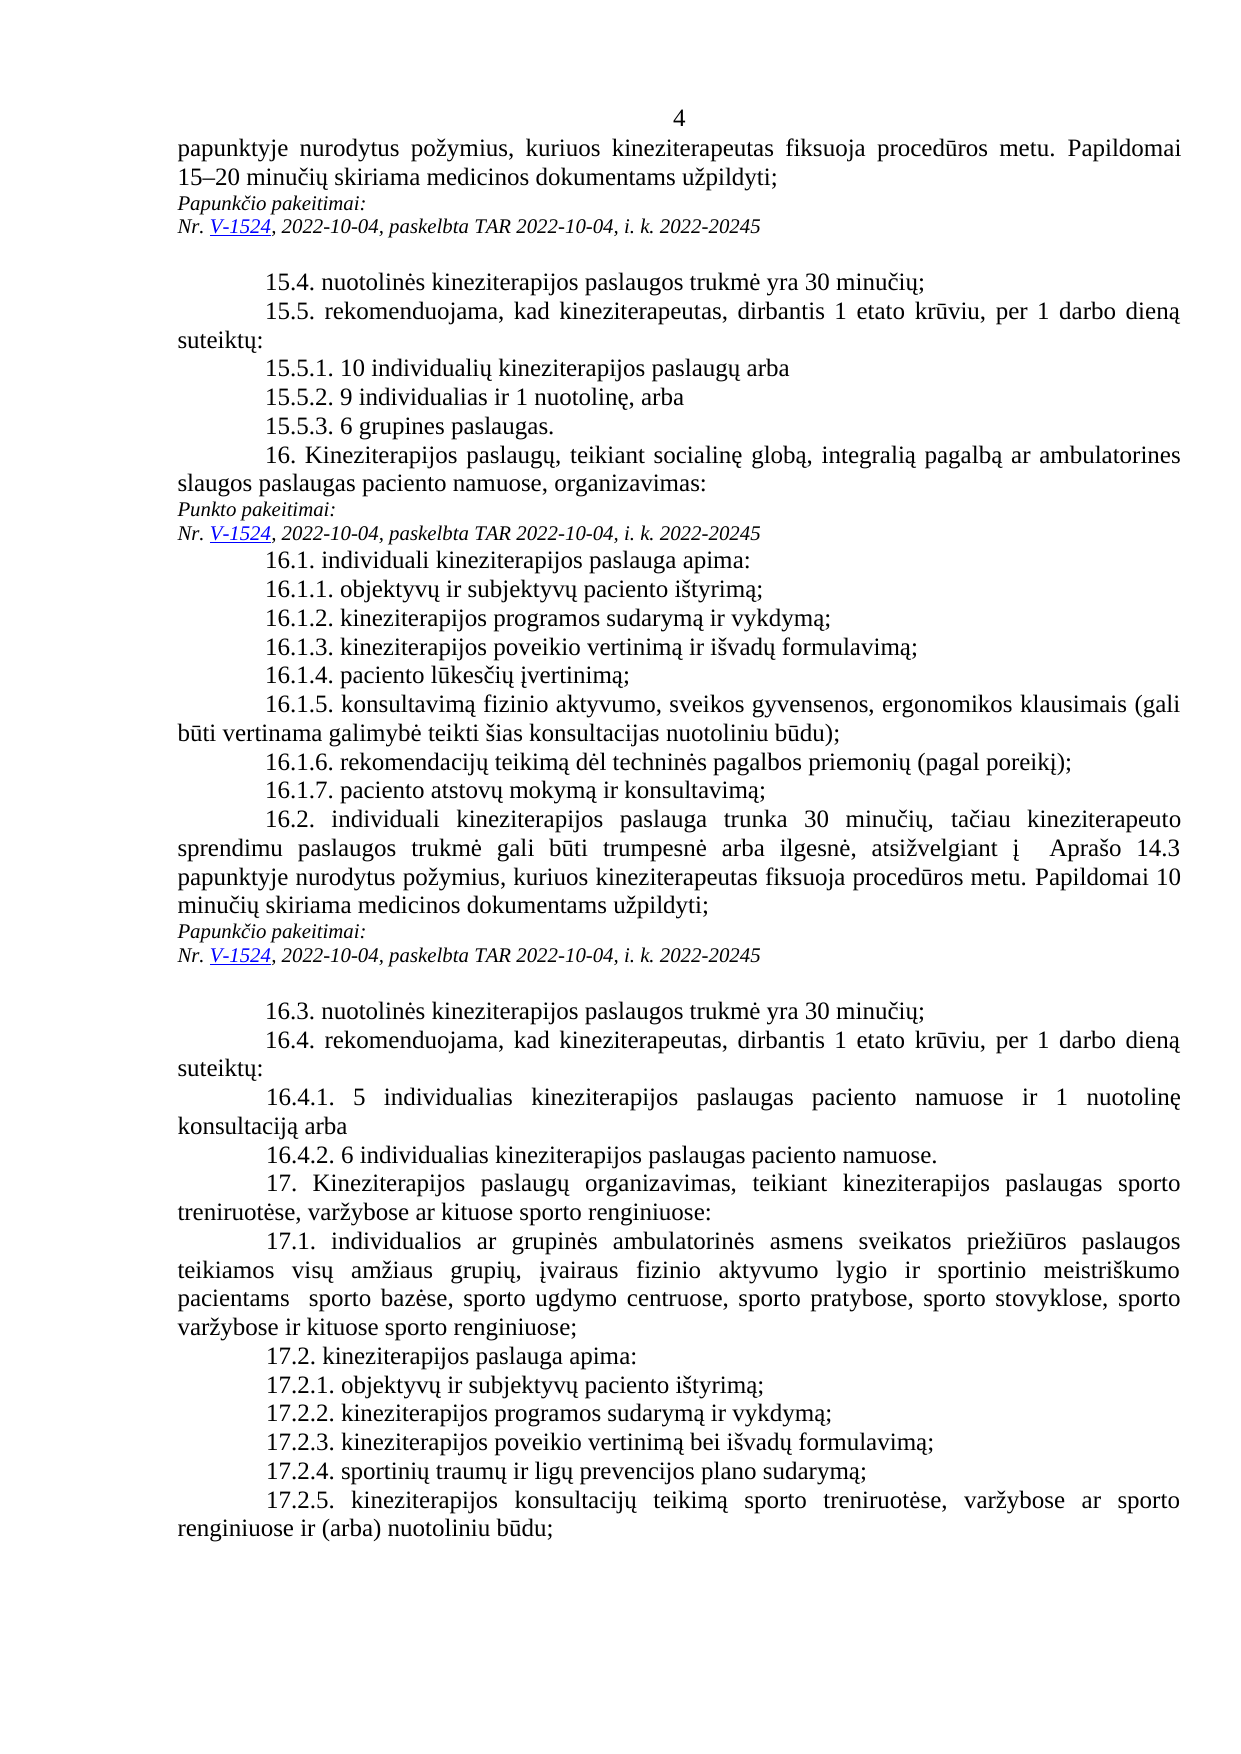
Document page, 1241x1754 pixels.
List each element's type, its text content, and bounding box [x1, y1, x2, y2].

text Nr. V-1524, 2022-10-04, paskelbta TAR 2022-10-04, i. k. 2022-20245 [177, 521, 1181, 545]
text 17.2. kineziterapijos paslauga apima: [177, 1341, 1181, 1370]
text Papunkčio pakeitimai: [177, 919, 1181, 943]
text 16.1.2. kineziterapijos programos sudarymą ir vykdymą; [177, 603, 1181, 632]
text 16.1.4. paciento lūkesčių įvertinimą; [177, 660, 1181, 689]
text 17.2.2. kineziterapijos programos sudarymą ir vykdymą; [177, 1398, 1181, 1427]
text 16.4. rekomenduojama, kad kineziterapeutas, dirbantis 1 etato krūviu, per 1 darbo dieną suteiktų: [177, 1025, 1181, 1082]
text Papunkčio pakeitimai: [177, 190, 1181, 214]
text 17.2.5. kineziterapijos konsultacijų teikimą sporto treniruotėse, varžybose ar sporto renginiuose ir (arba) nuotoliniu būdu; [177, 1485, 1181, 1542]
text Nr. V-1524, 2022-10-04, paskelbta TAR 2022-10-04, i. k. 2022-20245 [177, 214, 1181, 238]
text 15.4. nuotolinės kineziterapijos paslaugos trukmė yra 30 minučių; [177, 267, 1181, 296]
text 16.1.5. konsultavimą fizinio aktyvumo, sveikos gyvensenos, ergonomikos klausimais (gali būti vertinama galimybė teikti šias konsultacijas nuotoliniu būdu); [177, 689, 1181, 747]
text 15.5.1. 10 individualių kineziterapijos paslaugų arba [177, 353, 1181, 382]
text 17.1. individualios ar grupinės ambulatorinės asmens sveikatos priežiūros paslaugos teikiamos visų amžiaus grupių, įvairaus fizinio aktyvumo lygio ir sportinio meistriškumo pacientams sporto bazėse, sporto ugdymo centruose, sporto pratybose, sporto stovyklose, sporto varžybose ir kituose sporto renginiuose; [177, 1226, 1181, 1341]
text 16.1.3. kineziterapijos poveikio vertinimą ir išvadų formulavimą; [177, 632, 1181, 660]
text 16.1.6. rekomendacijų teikimą dėl techninės pagalbos priemonių (pagal poreikį); [177, 747, 1181, 775]
text 17.2.3. kineziterapijos poveikio vertinimą bei išvadų formulavimą; [177, 1427, 1181, 1456]
text 16. Kineziterapijos paslaugų, teikiant socialinę globą, integralią pagalbą ar ambulatorines slaugos paslaugas paciento namuose, organizavimas: [177, 440, 1181, 497]
text 15.5.2. 9 individualias ir 1 nuotolinę, arba [177, 382, 1181, 411]
text 16.3. nuotolinės kineziterapijos paslaugos trukmė yra 30 minučių; [177, 996, 1181, 1025]
text 15.5. rekomenduojama, kad kineziterapeutas, dirbantis 1 etato krūviu, per 1 darbo dieną suteiktų: [177, 296, 1181, 353]
text Punkto pakeitimai: [177, 497, 1181, 521]
text 17. Kineziterapijos paslaugų organizavimas, teikiant kineziterapijos paslaugas sporto treniruotėse, varžybose ar kituose sporto renginiuose: [177, 1168, 1181, 1226]
text Nr. V-1524, 2022-10-04, paskelbta TAR 2022-10-04, i. k. 2022-20245 [177, 943, 1181, 967]
text 16.1. individuali kineziterapijos paslauga apima: [177, 545, 1181, 574]
text papunktyje nurodytus požymius, kuriuos kineziterapeutas fiksuoja procedūros metu. Papildomai 15–20 minučių skiriama medicinos dokumentams užpildyti; [177, 133, 1181, 190]
text 16.1.1. objektyvų ir subjektyvų paciento ištyrimą; [177, 574, 1181, 603]
text 16.2. individuali kineziterapijos paslauga trunka 30 minučių, tačiau kineziterapeuto sprendimu paslaugos trukmė gali būti trumpesnė arba ilgesnė, atsižvelgiant į Aprašo 14.3 papunktyje nurodytus požymius, kuriuos kineziterapeutas fiksuoja procedūros metu. Papildomai 10 minučių skiriama medicinos dokumentams užpildyti; [177, 804, 1181, 919]
text 17.2.1. objektyvų ir subjektyvų paciento ištyrimą; [177, 1370, 1181, 1398]
text 17.2.4. sportinių traumų ir ligų prevencijos plano sudarymą; [177, 1456, 1181, 1485]
text 15.5.3. 6 grupines paslaugas. [177, 411, 1181, 440]
text 16.4.2. 6 individualias kineziterapijos paslaugas paciento namuose. [177, 1140, 1181, 1168]
text 16.1.7. paciento atstovų mokymą ir konsultavimą; [177, 775, 1181, 804]
text 16.4.1. 5 individualias kineziterapijos paslaugas paciento namuose ir 1 nuotolinę konsultaciją arba [177, 1082, 1181, 1140]
